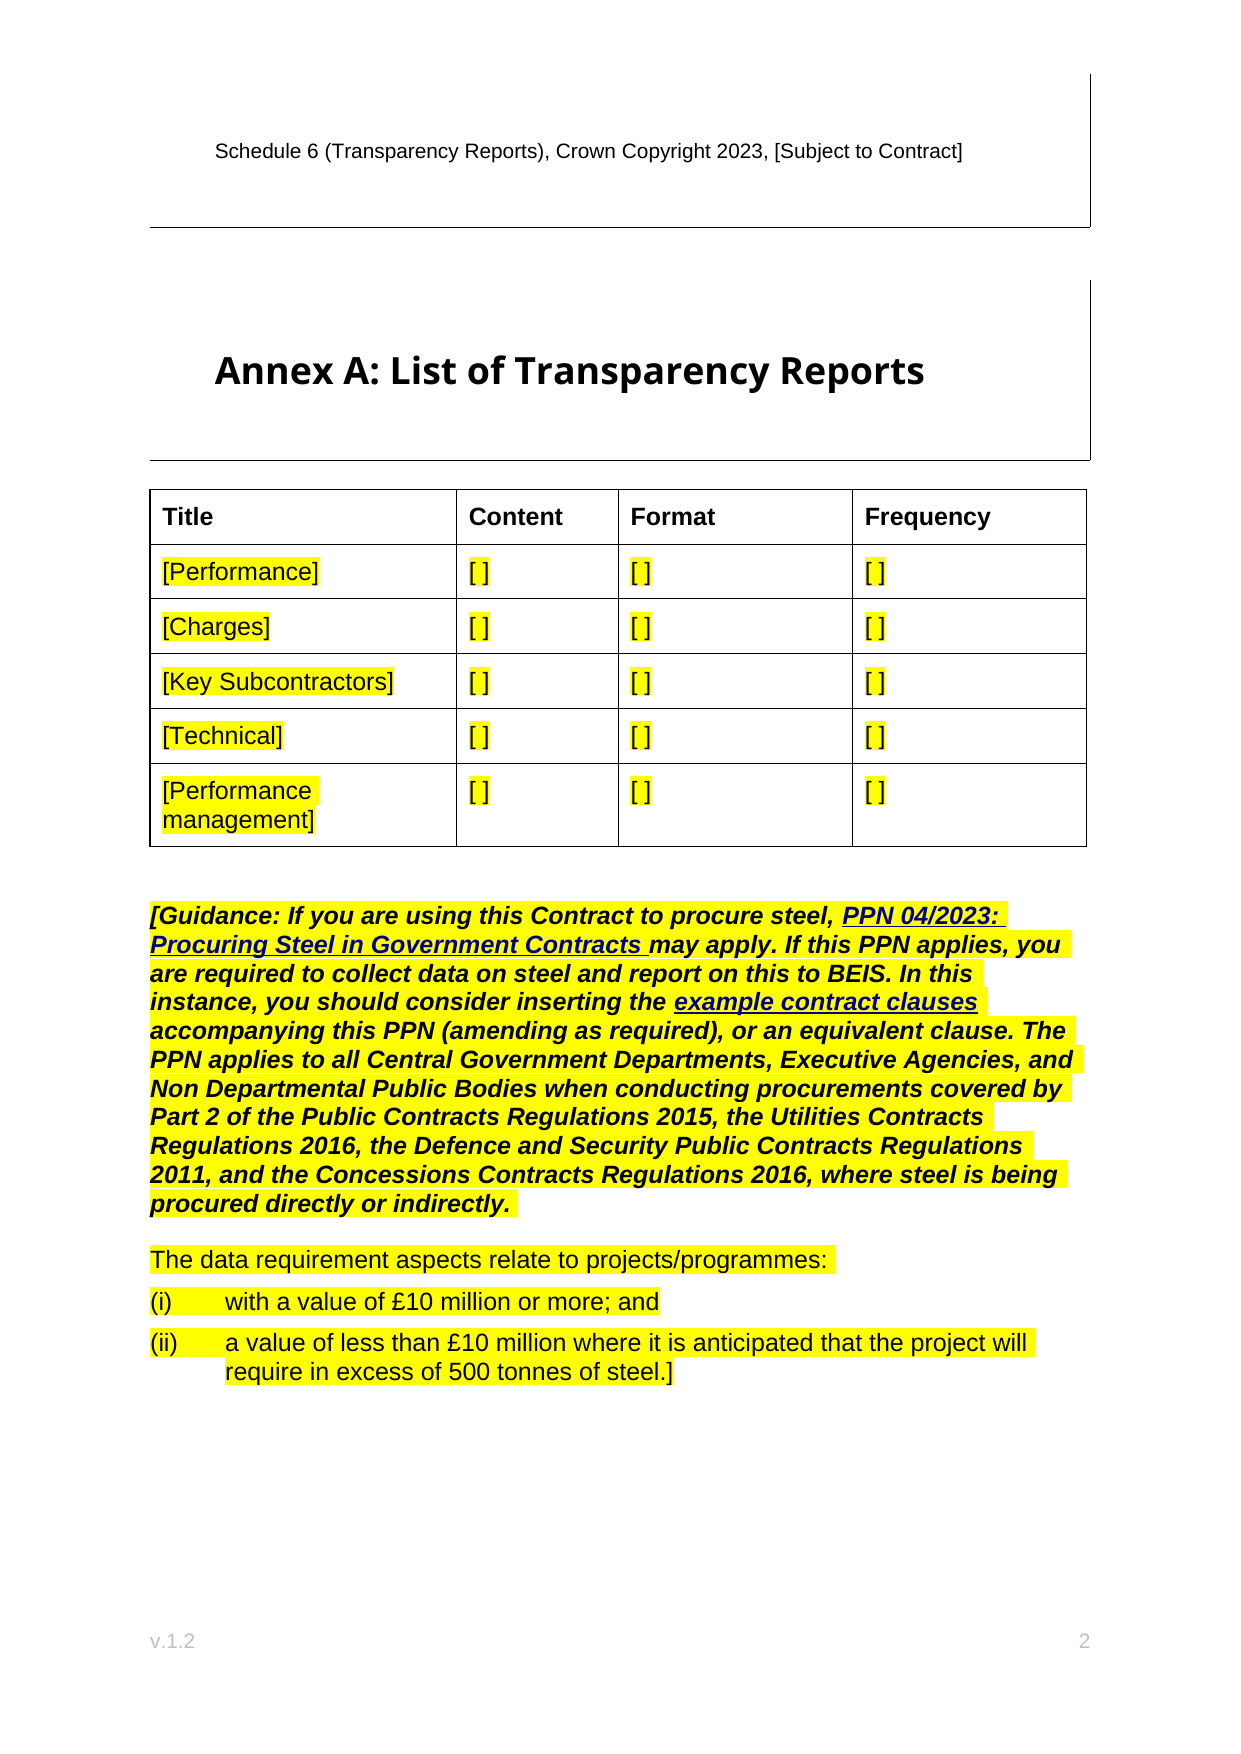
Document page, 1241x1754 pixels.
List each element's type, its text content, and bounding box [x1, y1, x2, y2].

table_cell [ ] [619, 709, 852, 763]
text (ii) a value of less than £10 million where it is anticipated that the project will require in excess of 500 tonnes of steel.] [150, 1328, 1090, 1385]
table_cell [ ] [457, 764, 618, 846]
table_cell [ ] [457, 599, 618, 653]
table_header Content [457, 490, 618, 543]
text Annex A: List of Transparency Reports [150, 280, 1090, 460]
table_cell [ ] [619, 764, 852, 846]
text [Guidance: If you are using this Contract to procure steel, PPN 04/2023: Procuring Steel in Government Contracts may apply. If this PPN applies, you are required to collect data on steel and report on this to BEIS. In this instance, you should consider inserting the example contract clauses accompanying this PPN (amending as required), or an equivalent clause. The PPN applies to all Central Government Departments, Executive Agencies, and Non Departmental Public Bodies when conducting procurements covered by Part 2 of the Public Contracts Regulations 2015, the Utilities Contracts Regulations 2016, the Defence and Security Public Contracts Regulations 2011, and the Concessions Contracts Regulations 2016, where steel is being procured directly or indirectly. [150, 901, 1090, 1217]
text (i) with a value of £10 million or more; and [150, 1287, 1090, 1315]
table_cell [ ] [853, 654, 1086, 708]
table_cell [Technical] [151, 709, 456, 763]
table_cell [ ] [853, 709, 1086, 763]
table_cell [ ] [457, 545, 618, 598]
table_cell [ ] [853, 764, 1086, 846]
table_cell [ ] [457, 654, 618, 708]
table_header Frequency [853, 490, 1086, 543]
table_cell [ ] [619, 545, 852, 598]
table_cell [ ] [853, 545, 1086, 598]
table_cell [Charges] [151, 599, 456, 653]
table_header Format [619, 490, 852, 543]
table_cell [ ] [457, 709, 618, 763]
table_cell [ ] [853, 599, 1086, 653]
table_cell [Performance] [151, 545, 456, 598]
table_cell [Performance management] [151, 764, 456, 846]
table_cell [Key Subcontractors] [151, 654, 456, 708]
table_cell [ ] [619, 599, 852, 653]
text The data requirement aspects relate to projects/programmes: [150, 1245, 1090, 1274]
table_cell [ ] [619, 654, 852, 708]
table_header Title [151, 490, 456, 543]
